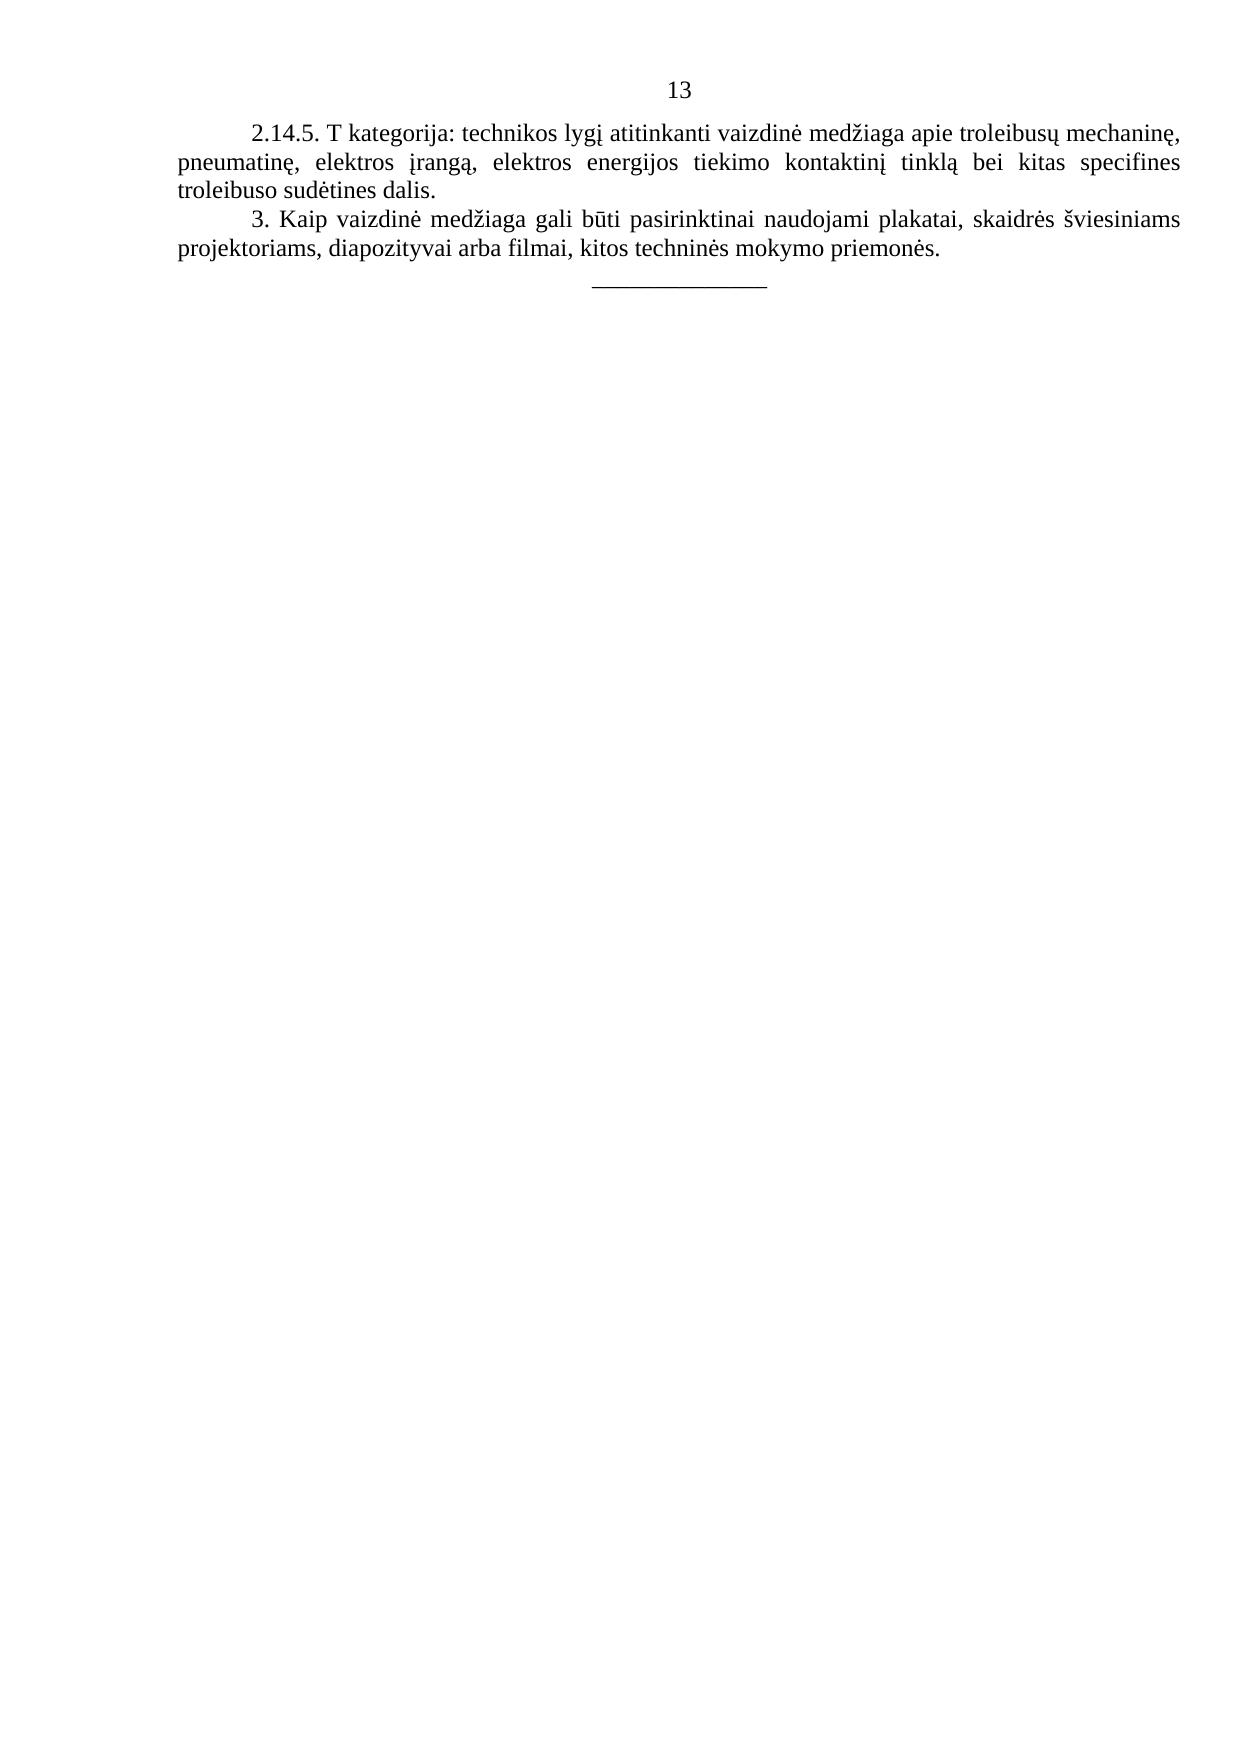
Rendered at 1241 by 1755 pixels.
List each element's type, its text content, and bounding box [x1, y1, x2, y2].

text 3. Kaip vaizdinė medžiaga gali būti pasirinktinai naudojami plakatai, skaidrės šviesiniams projektoriams, diapozityvai arba filmai, kitos techninės mokymo priemonės. [177, 204, 1181, 262]
text 2.14.5. T kategorija: technikos lygį atitinkanti vaizdinė medžiaga apie troleibusų mechaninę, pneumatinę, elektros įrangą, elektros energijos tiekimo kontaktinį tinklą bei kitas specifines troleibuso sudėtines dalis. [177, 118, 1181, 204]
text ______________ [177, 262, 1181, 291]
